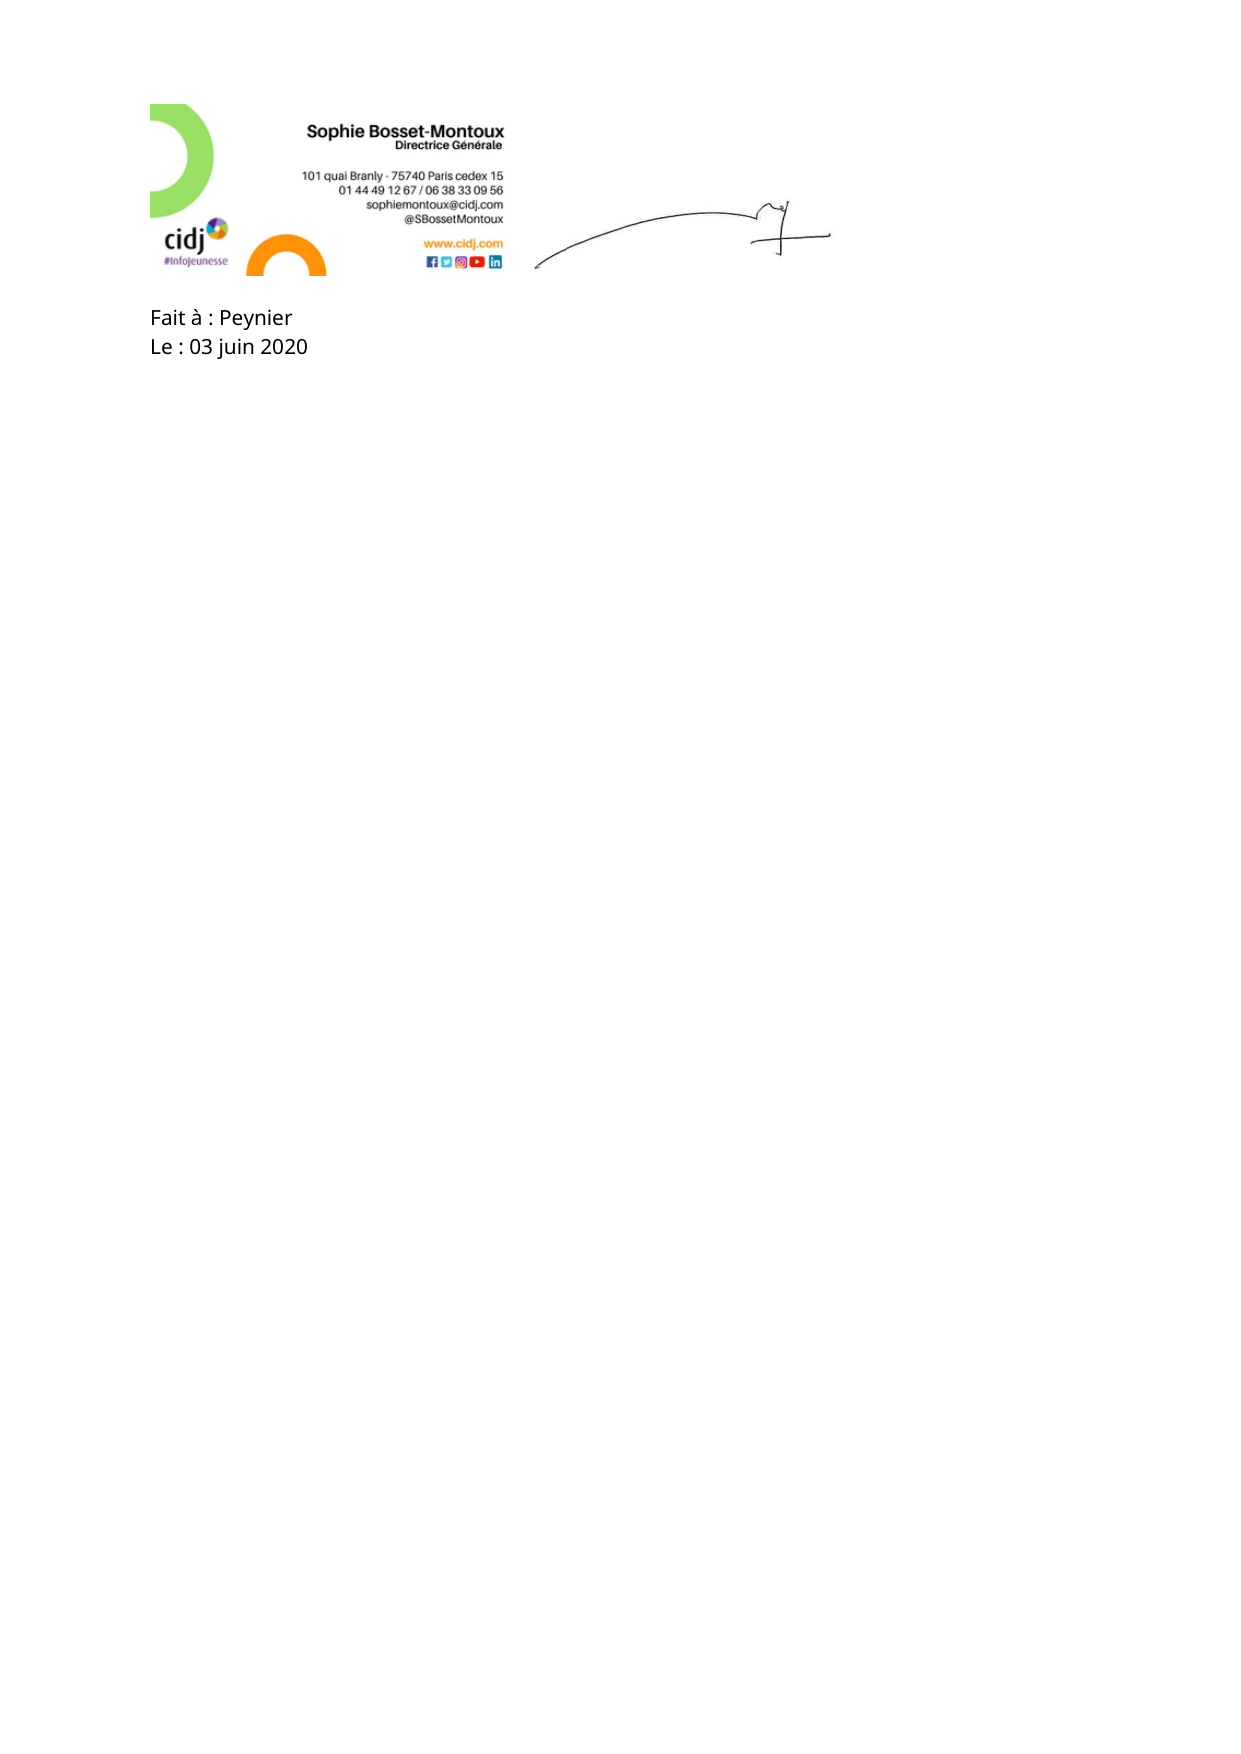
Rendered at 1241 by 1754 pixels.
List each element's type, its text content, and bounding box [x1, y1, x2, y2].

text Le : 03 juin 2020 [150, 332, 1090, 360]
text Fait à : Peynier [150, 303, 1090, 332]
picture [150, 104, 842, 276]
